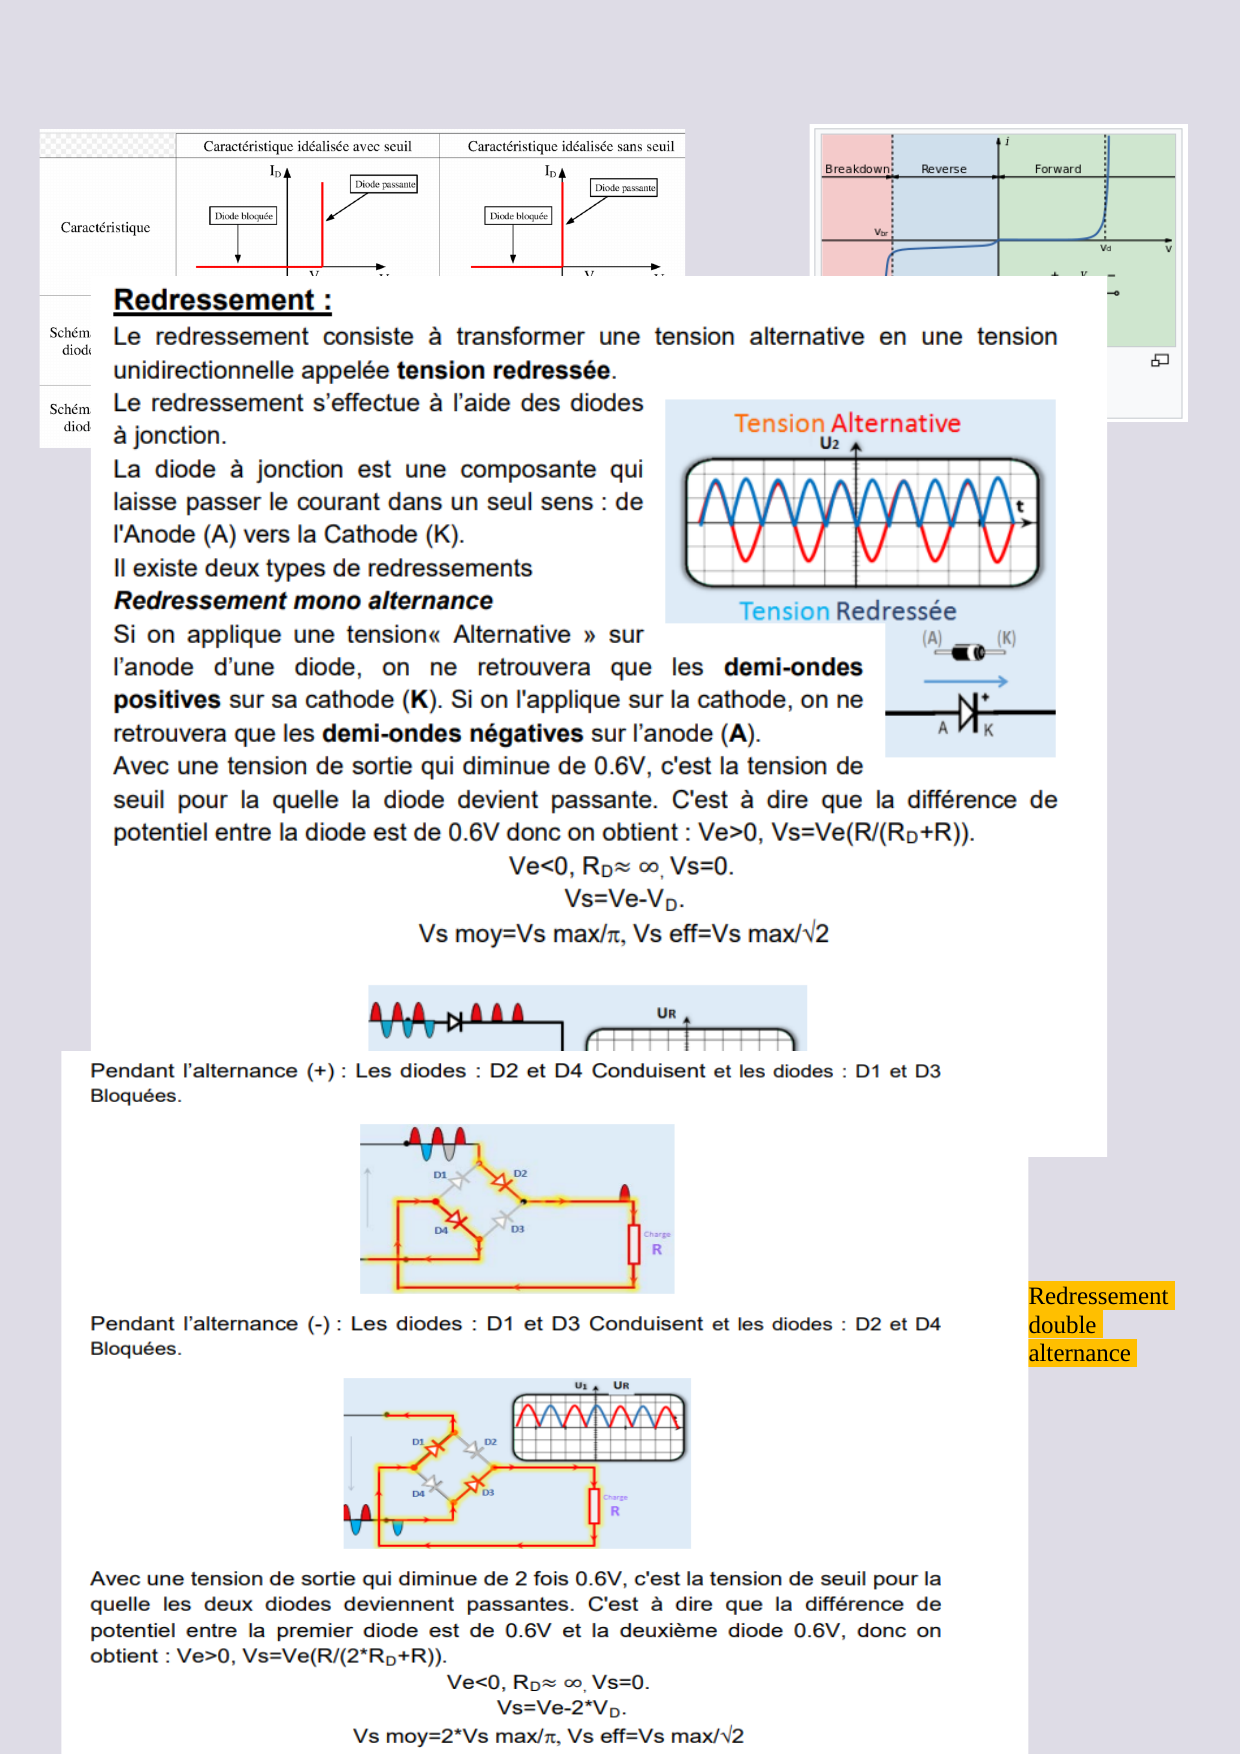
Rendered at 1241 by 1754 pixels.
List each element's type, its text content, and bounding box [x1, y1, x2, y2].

text [54, 1281, 61, 1367]
picture [39, 124, 1188, 1754]
text Redressement double alternance [1029, 1281, 1183, 1367]
